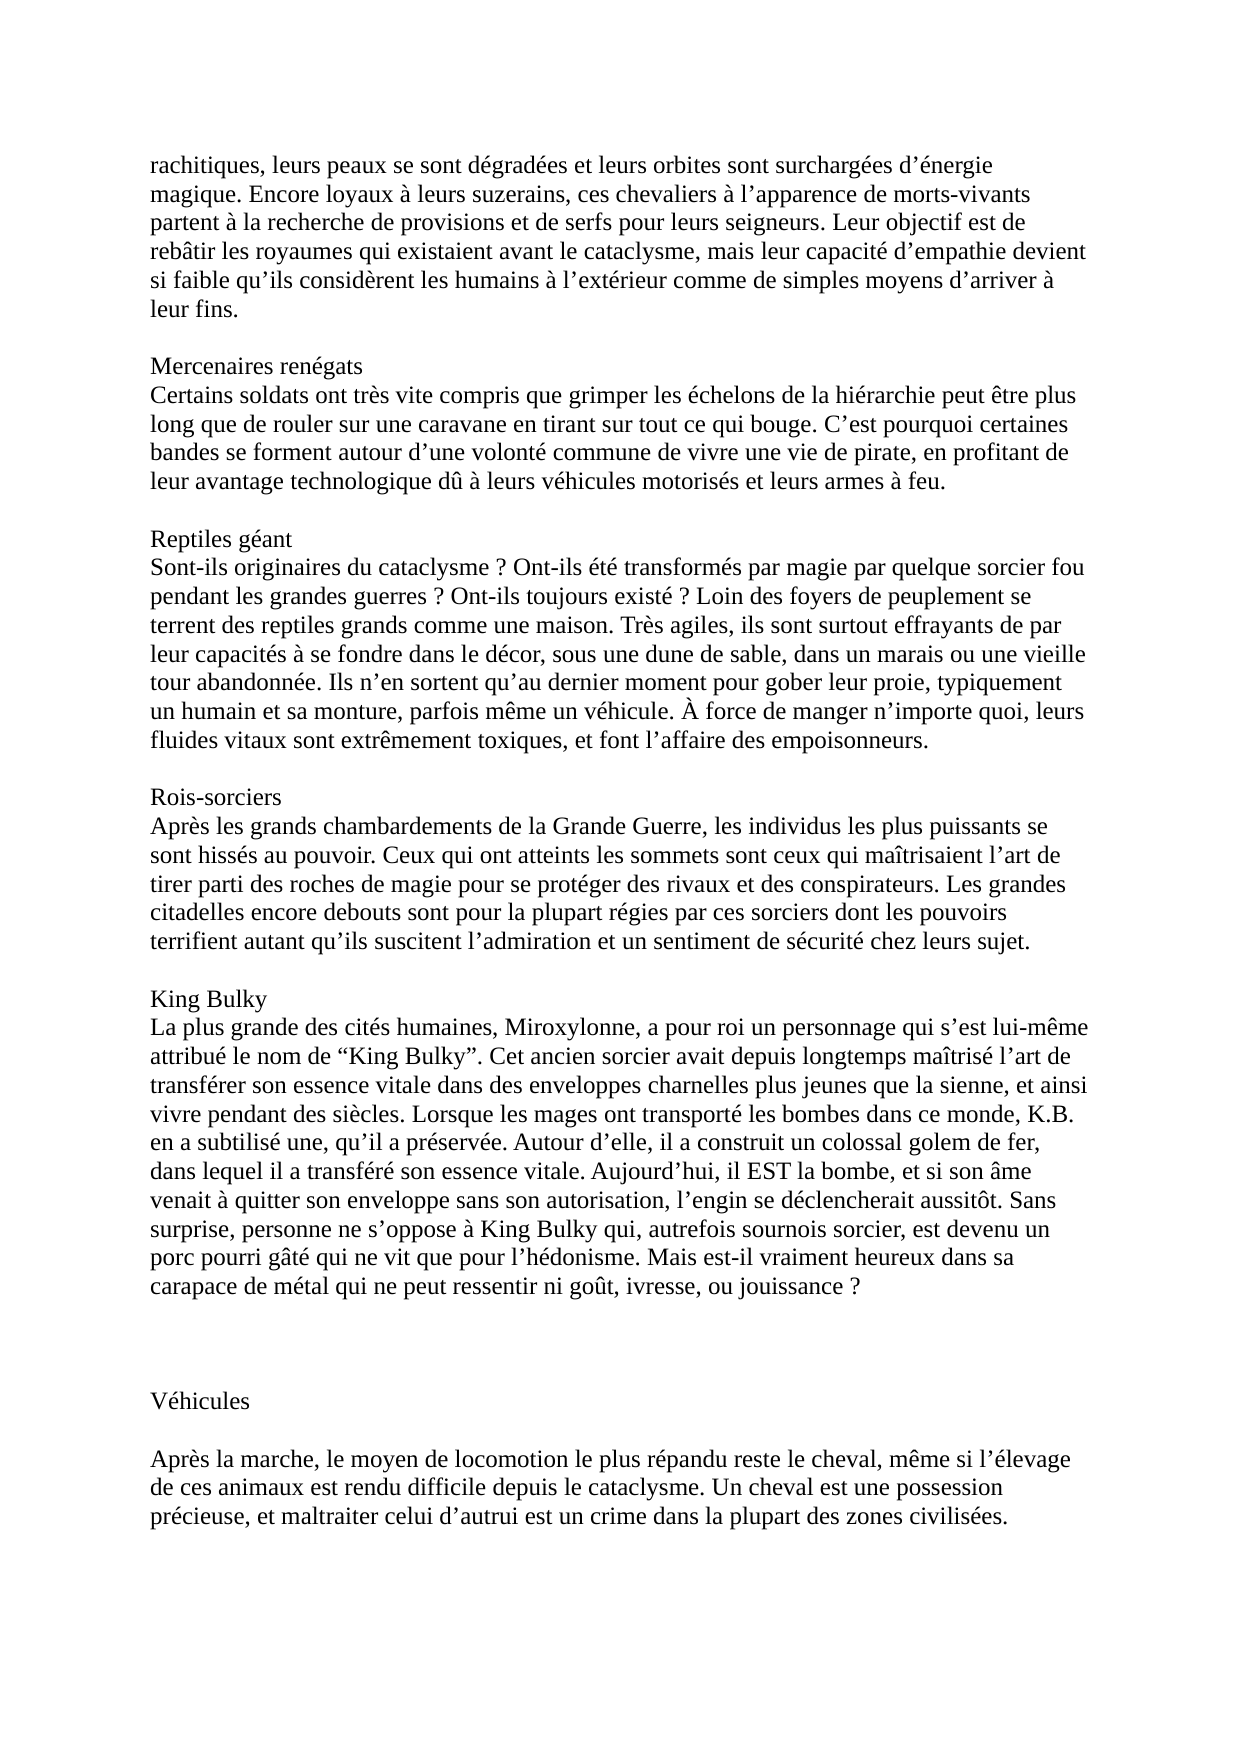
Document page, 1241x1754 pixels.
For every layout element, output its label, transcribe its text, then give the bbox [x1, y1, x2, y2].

text Mercenaires renégats [150, 351, 1090, 380]
text Après la marche, le moyen de locomotion le plus répandu reste le cheval, même si l’élevage de ces animaux est rendu difficile depuis le cataclysme. Un cheval est une possession précieuse, et maltraiter celui d’autrui est un crime dans la plupart des zones civilisées. [150, 1444, 1090, 1530]
text Après les grands chambardements de la Grande Guerre, les individus les plus puissants se sont hissés au pouvoir. Ceux qui ont atteints les sommets sont ceux qui maîtrisaient l’art de tirer parti des roches de magie pour se protéger des rivaux et des conspirateurs. Les grandes citadelles encore debouts sont pour la plupart régies par ces sorciers dont les pouvoirs terrifient autant qu’ils suscitent l’admiration et un sentiment de sécurité chez leurs sujet. [150, 811, 1090, 955]
text Rois-sorciers [150, 782, 1090, 811]
text King Bulky [150, 984, 1090, 1012]
text Sont-ils originaires du cataclysme ? Ont-ils été transformés par magie par quelque sorcier fou pendant les grandes guerres ? Ont-ils toujours existé ? Loin des foyers de peuplement se terrent des reptiles grands comme une maison. Très agiles, ils sont surtout effrayants de par leur capacités à se fondre dans le décor, sous une dune de sable, dans un marais ou une vieille tour abandonnée. Ils n’en sortent qu’au dernier moment pour gober leur proie, typiquement un humain et sa monture, parfois même un véhicule. À force de manger n’importe quoi, leurs fluides vitaux sont extrêmement toxiques, et font l’affaire des empoisonneurs. [150, 552, 1090, 754]
text Certains soldats ont très vite compris que grimper les échelons de la hiérarchie peut être plus long que de rouler sur une caravane en tirant sur tout ce qui bouge. C’est pourquoi certaines bandes se forment autour d’une volonté commune de vivre une vie de pirate, en profitant de leur avantage technologique dû à leurs véhicules motorisés et leurs armes à feu. [150, 380, 1090, 495]
text Reptiles géant [150, 524, 1090, 552]
text Véhicules [150, 1386, 1090, 1415]
text La plus grande des cités humaines, Miroxylonne, a pour roi un personnage qui s’est lui-même attribué le nom de “King Bulky”. Cet ancien sorcier avait depuis longtemps maîtrisé l’art de transférer son essence vitale dans des enveloppes charnelles plus jeunes que la sienne, et ainsi vivre pendant des siècles. Lorsque les mages ont transporté les bombes dans ce monde, K.B. en a subtilisé une, qu’il a préservée. Autour d’elle, il a construit un colossal golem de fer, dans lequel il a transféré son essence vitale. Aujourd’hui, il EST la bombe, et si son âme venait à quitter son enveloppe sans son autorisation, l’engin se déclencherait aussitôt. Sans surprise, personne ne s’oppose à King Bulky qui, autrefois sournois sorcier, est devenu un porc pourri gâté qui ne vit que pour l’hédonisme. Mais est-il vraiment heureux dans sa carapace de métal qui ne peut ressentir ni goût, ivresse, ou jouissance ? [150, 1012, 1090, 1300]
text rachitiques, leurs peaux se sont dégradées et leurs orbites sont surchargées d’énergie magique. Encore loyaux à leurs suzerains, ces chevaliers à l’apparence de morts-vivants partent à la recherche de provisions et de serfs pour leurs seigneurs. Leur objectif est de rebâtir les royaumes qui existaient avant le cataclysme, mais leur capacité d’empathie devient si faible qu’ils considèrent les humains à l’extérieur comme de simples moyens d’arriver à leur fins. [150, 150, 1090, 322]
